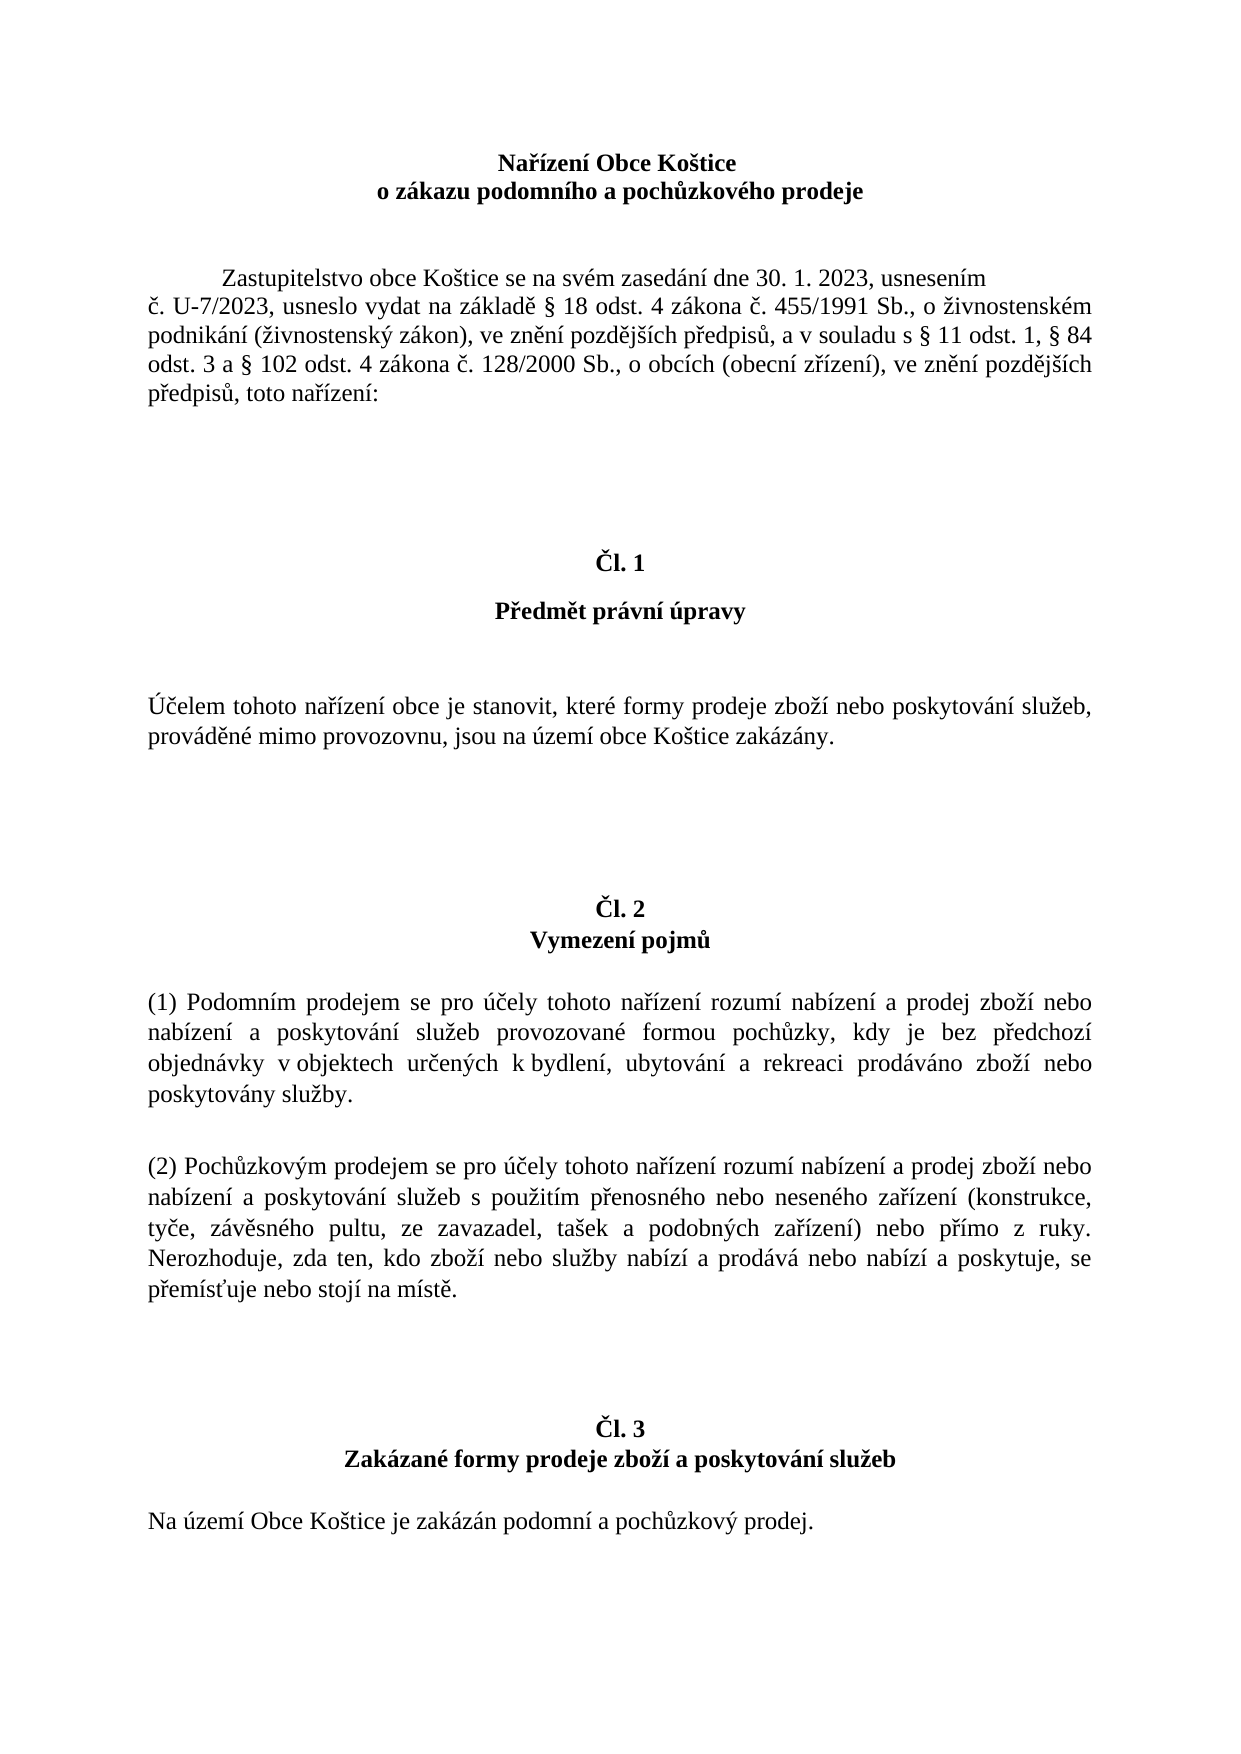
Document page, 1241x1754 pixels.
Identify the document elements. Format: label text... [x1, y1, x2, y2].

text Zastupitelstvo obce Koštice se na svém zasedání dne 30. 1. 2023, usnesením [148, 263, 1093, 291]
text Účelem tohoto nařízení obce je stanovit, které formy prodeje zboží nebo poskytování služeb, prováděné mimo provozovnu, jsou na území obce Koštice zakázány. [148, 691, 1093, 750]
text Na území Obce Koštice je zakázán podomní a pochůzkový prodej. [148, 1506, 1093, 1534]
text Předmět právní úpravy [148, 596, 1093, 625]
text (2) Pochůzkovým prodejem se pro účely tohoto nařízení rozumí nabízení a prodej zboží nebo nabízení a poskytování služeb s použitím přenosného nebo neseného zařízení (konstrukce, tyče, závěsného pultu, ze zavazadel, tašek a podobných zařízení) nebo přímo z ruky. Nerozhoduje, zda ten, kdo zboží nebo služby nabízí a prodává nebo nabízí a poskytuje, se přemísťuje nebo stojí na místě. [148, 1151, 1093, 1303]
text č. U-7/2023, usneslo vydat na základě § 18 odst. 4 zákona č. 455/1991 Sb., o živnostenském podnikání (živnostenský zákon), ve znění pozdějších předpisů, a v souladu s § 11 odst. 1, § 84 odst. 3 a § 102 odst. 4 zákona č. 128/2000 Sb., o obcích (obecní zřízení), ve znění pozdějších předpisů, toto nařízení: [148, 291, 1093, 406]
text Čl. 1 [148, 548, 1093, 577]
text (1) Podomním prodejem se pro účely tohoto nařízení rozumí nabízení a prodej zboží nebo nabízení a poskytování služeb provozované formou pochůzky, kdy je bez předchozí objednávky v objektech určených k bydlení, ubytování a rekreaci prodáváno zboží nebo poskytovány služby. [148, 987, 1093, 1107]
text Nařízení Obce Koštice [148, 148, 1093, 176]
text Čl. 3 [148, 1414, 1093, 1442]
text Zakázané formy prodeje zboží a poskytování služeb [148, 1444, 1093, 1473]
text Vymezení pojmů [148, 925, 1093, 954]
text o zákazu podomního a pochůzkového prodeje [148, 176, 1093, 205]
text Čl. 2 [148, 894, 1093, 923]
